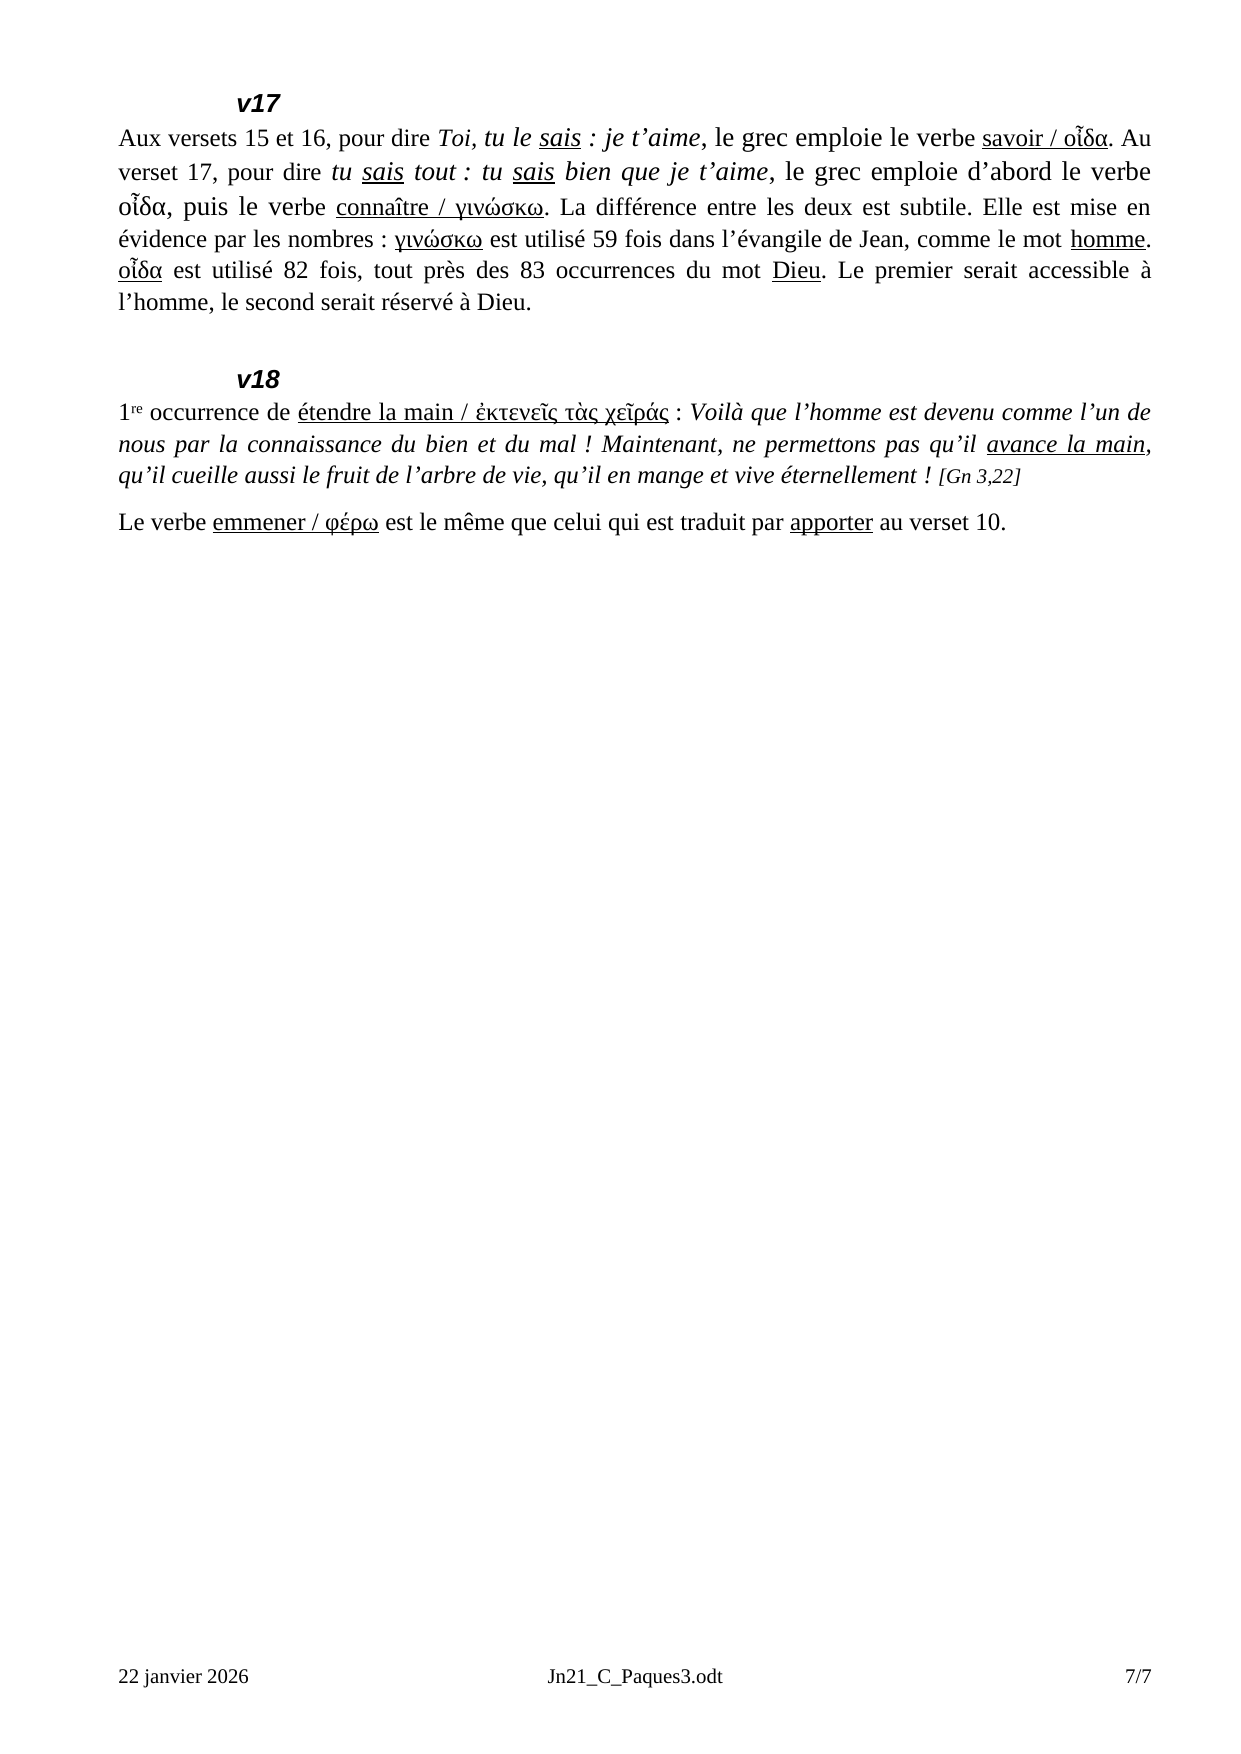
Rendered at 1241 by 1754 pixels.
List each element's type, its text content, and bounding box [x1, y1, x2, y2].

text 1ʳᵉ occurrence de étendre la main / ἐκτενεῖς τὰς χεῖράς : Voilà que l’homme est devenu comme l’un de nous par la connaissance du bien et du mal ! Maintenant, ne permettons pas qu’il avance la main, qu’il cueille aussi le fruit de l’arbre de vie, qu’il en mange et vive éternellement ! [Gn 3,22] [118, 398, 1152, 489]
text Le verbe emmener / φέρω est le même que celui qui est traduit par apporter au verset 10. [118, 508, 1152, 536]
subtitle v18 [236, 365, 1152, 394]
subtitle v17 [236, 88, 1152, 118]
text Aux versets 15 et 16, pour dire Toi, tu le sais : je t’aime, le grec emploie le verbe savoir / οἶδα. Au verset 17, pour dire tu sais tout : tu sais bien que je t’aime, le grec emploie d’abord le verbe οἶδα, puis le verbe connaître / γινώσκω. La différence entre les deux est subtile. Elle est mise en évidence par les nombres : γινώσκω est utilisé 59 fois dans l’évangile de Jean, comme le mot homme. οἶδα est utilisé 82 fois, tout près des 83 occurrences du mot Dieu. Le premier serait accessible à l’homme, le second serait réservé à Dieu. [118, 122, 1152, 316]
